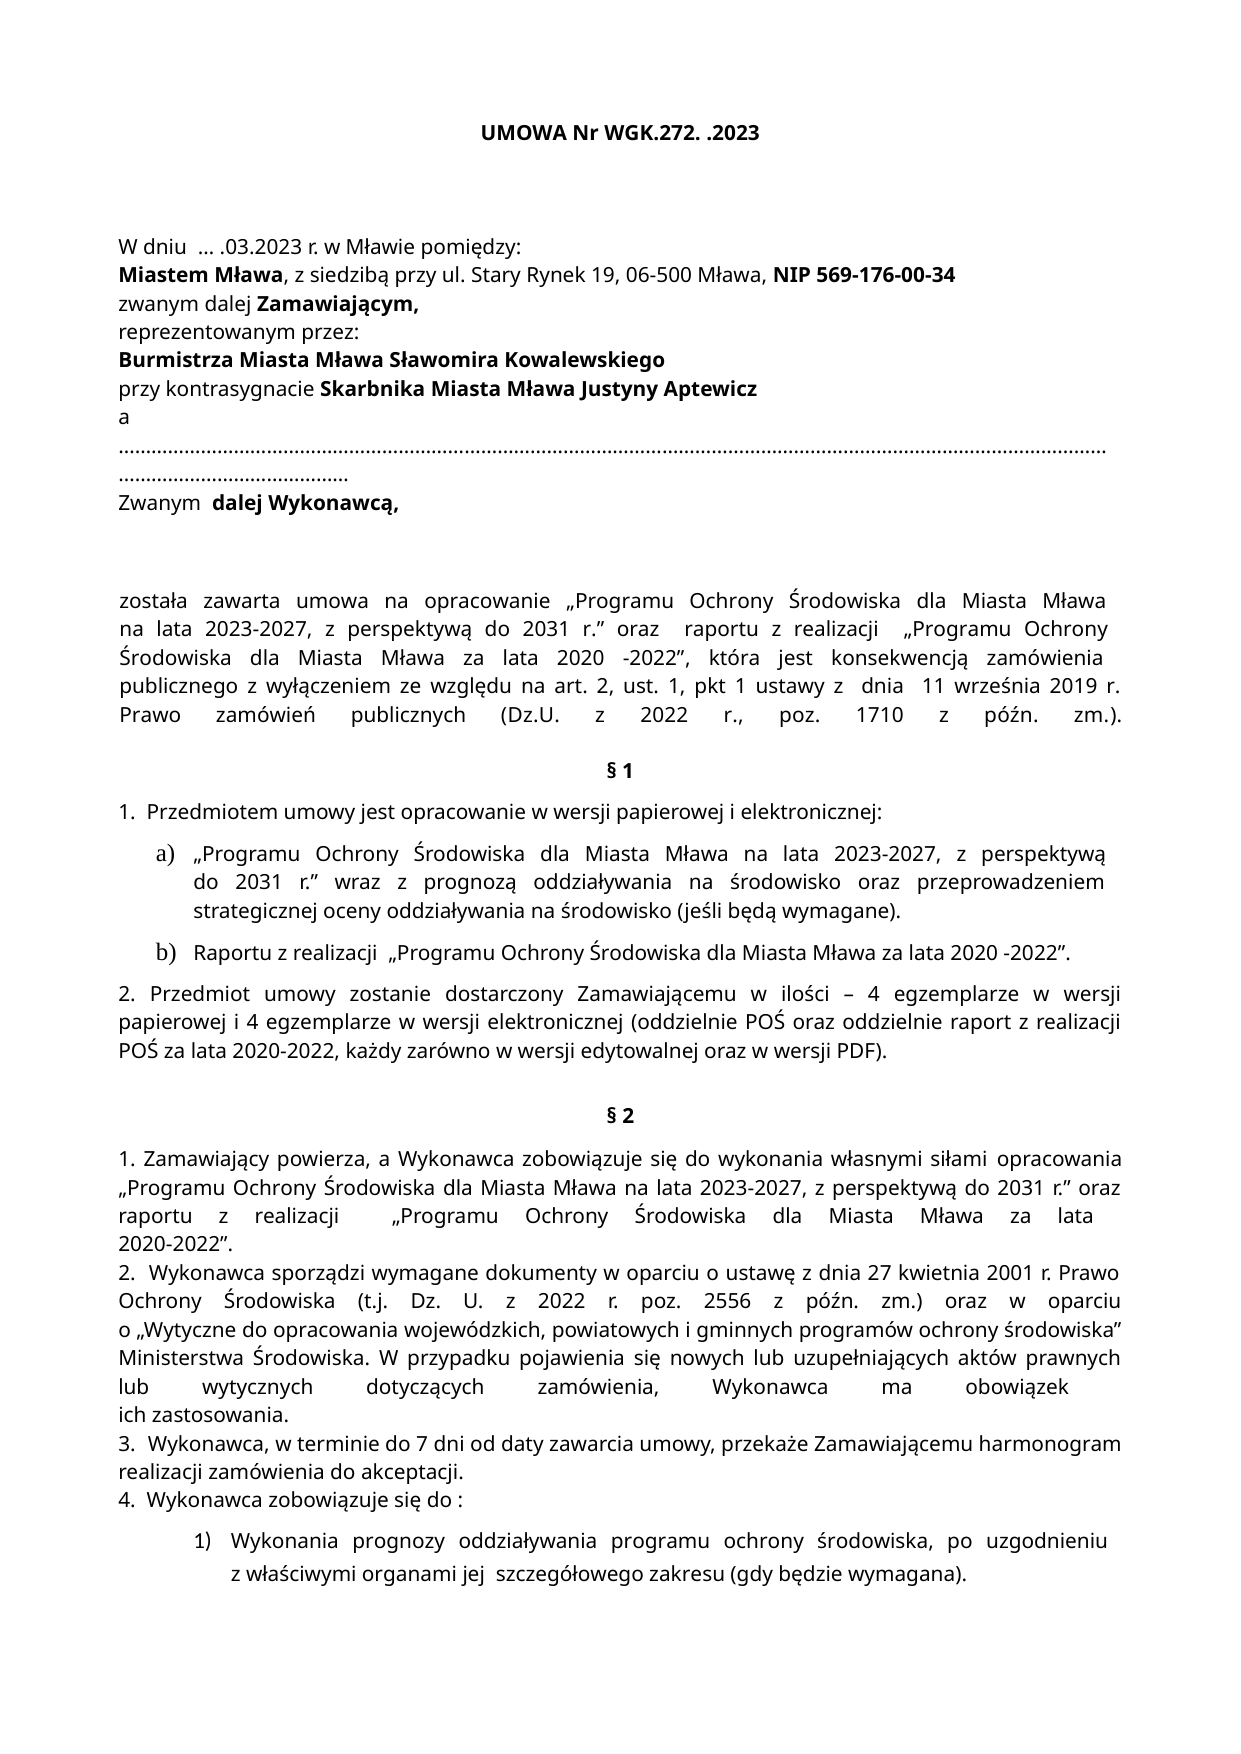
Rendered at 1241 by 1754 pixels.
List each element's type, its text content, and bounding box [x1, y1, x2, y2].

text 3. Wykonawca, w terminie do 7 dni od daty zawarcia umowy, przekaże Zamawiającemu harmonogram realizacji zamówienia do akceptacji. [118, 1429, 1122, 1486]
text 1. Przedmiotem umowy jest opracowanie w wersji papierowej i elektronicznej: [118, 797, 1122, 826]
text 4. Wykonawca zobowiązuje się do : [118, 1486, 1122, 1514]
text zwanym dalej Zamawiającym, [118, 289, 1122, 317]
list „Programu Ochrony Środowiska dla Miasta Mława na lata 2023-2027, z perspektywą do 2031 r.” wraz z prognozą oddziaływania na środowisko oraz przeprowadzeniem strategicznej oceny oddziaływania na środowisko (jeśli będą wymagane). [156, 838, 1122, 924]
list Raportu z realizacji „Programu Ochrony Środowiska dla Miasta Mława za lata 2020 -2022”. [156, 937, 1122, 966]
text …………………………………………………………………………………………………………………………………………………………………………………………………… [118, 431, 1122, 488]
text została zawarta umowa na opracowanie „Programu Ochrony Środowiska dla Miasta Mława na lata 2023-2027, z perspektywą do 2031 r.” oraz raportu z realizacji „Programu Ochrony Środowiska dla Miasta Mława za lata 2020 -2022”, która jest konsekwencją zamówienia publicznego z wyłączeniem ze względu na art. 2, ust. 1, pkt 1 ustawy z dnia 11 września 2019 r. Prawo zamówień publicznych (Dz.U. z 2022 r., poz. 1710 z późn. zm.). [119, 586, 1122, 756]
text Burmistrza Miasta Mława Sławomira Kowalewskiego [118, 346, 1122, 374]
text przy kontrasygnacie Skarbnika Miasta Mława Justyny Aptewicz [118, 374, 1122, 402]
text a [118, 402, 1122, 431]
list Wykonania prognozy oddziaływania programu ochrony środowiska, po uzgodnieniu z właściwymi organami jej szczegółowego zakresu (gdy będzie wymagana). [193, 1526, 1122, 1587]
text § 1 [118, 756, 1122, 784]
text § 2 [118, 1102, 1122, 1130]
text UMOWA Nr WGK.272. .2023 [118, 118, 1122, 147]
text reprezentowanym przez: [118, 317, 1122, 346]
text 2. Przedmiot umowy zostanie dostarczony Zamawiającemu w ilości – 4 egzemplarze w wersji papierowej i 4 egzemplarze w wersji elektronicznej (oddzielnie POŚ oraz oddzielnie raport z realizacji POŚ za lata 2020-2022, każdy zarówno w wersji edytowalnej oraz w wersji PDF). [118, 979, 1122, 1064]
text W dniu … .03.2023 r. w Mławie pomiędzy: [118, 232, 1122, 260]
text 1. Zamawiający powierza, a Wykonawca zobowiązuje się do wykonania własnymi siłami opracowania „Programu Ochrony Środowiska dla Miasta Mława na lata 2023-2027, z perspektywą do 2031 r.” oraz raportu z realizacji „Programu Ochrony Środowiska dla Miasta Mława za lata 2020-2022”. [118, 1144, 1122, 1258]
text Miastem Mława, z siedzibą przy ul. Stary Rynek 19, 06-500 Mława, NIP 569-176-00-34 [118, 260, 1122, 289]
text Zwanym dalej Wykonawcą, [118, 488, 1122, 516]
text 2. Wykonawca sporządzi wymagane dokumenty w oparciu o ustawę z dnia 27 kwietnia 2001 r. Prawo Ochrony Środowiska (t.j. Dz. U. z 2022 r. poz. 2556 z późn. zm.) oraz w oparciu o „Wytyczne do opracowania wojewódzkich, powiatowych i gminnych programów ochrony środowiska” Ministerstwa Środowiska. W przypadku pojawienia się nowych lub uzupełniających aktów prawnych lub wytycznych dotyczących zamówienia, Wykonawca ma obowiązek ich zastosowania. [118, 1258, 1122, 1429]
